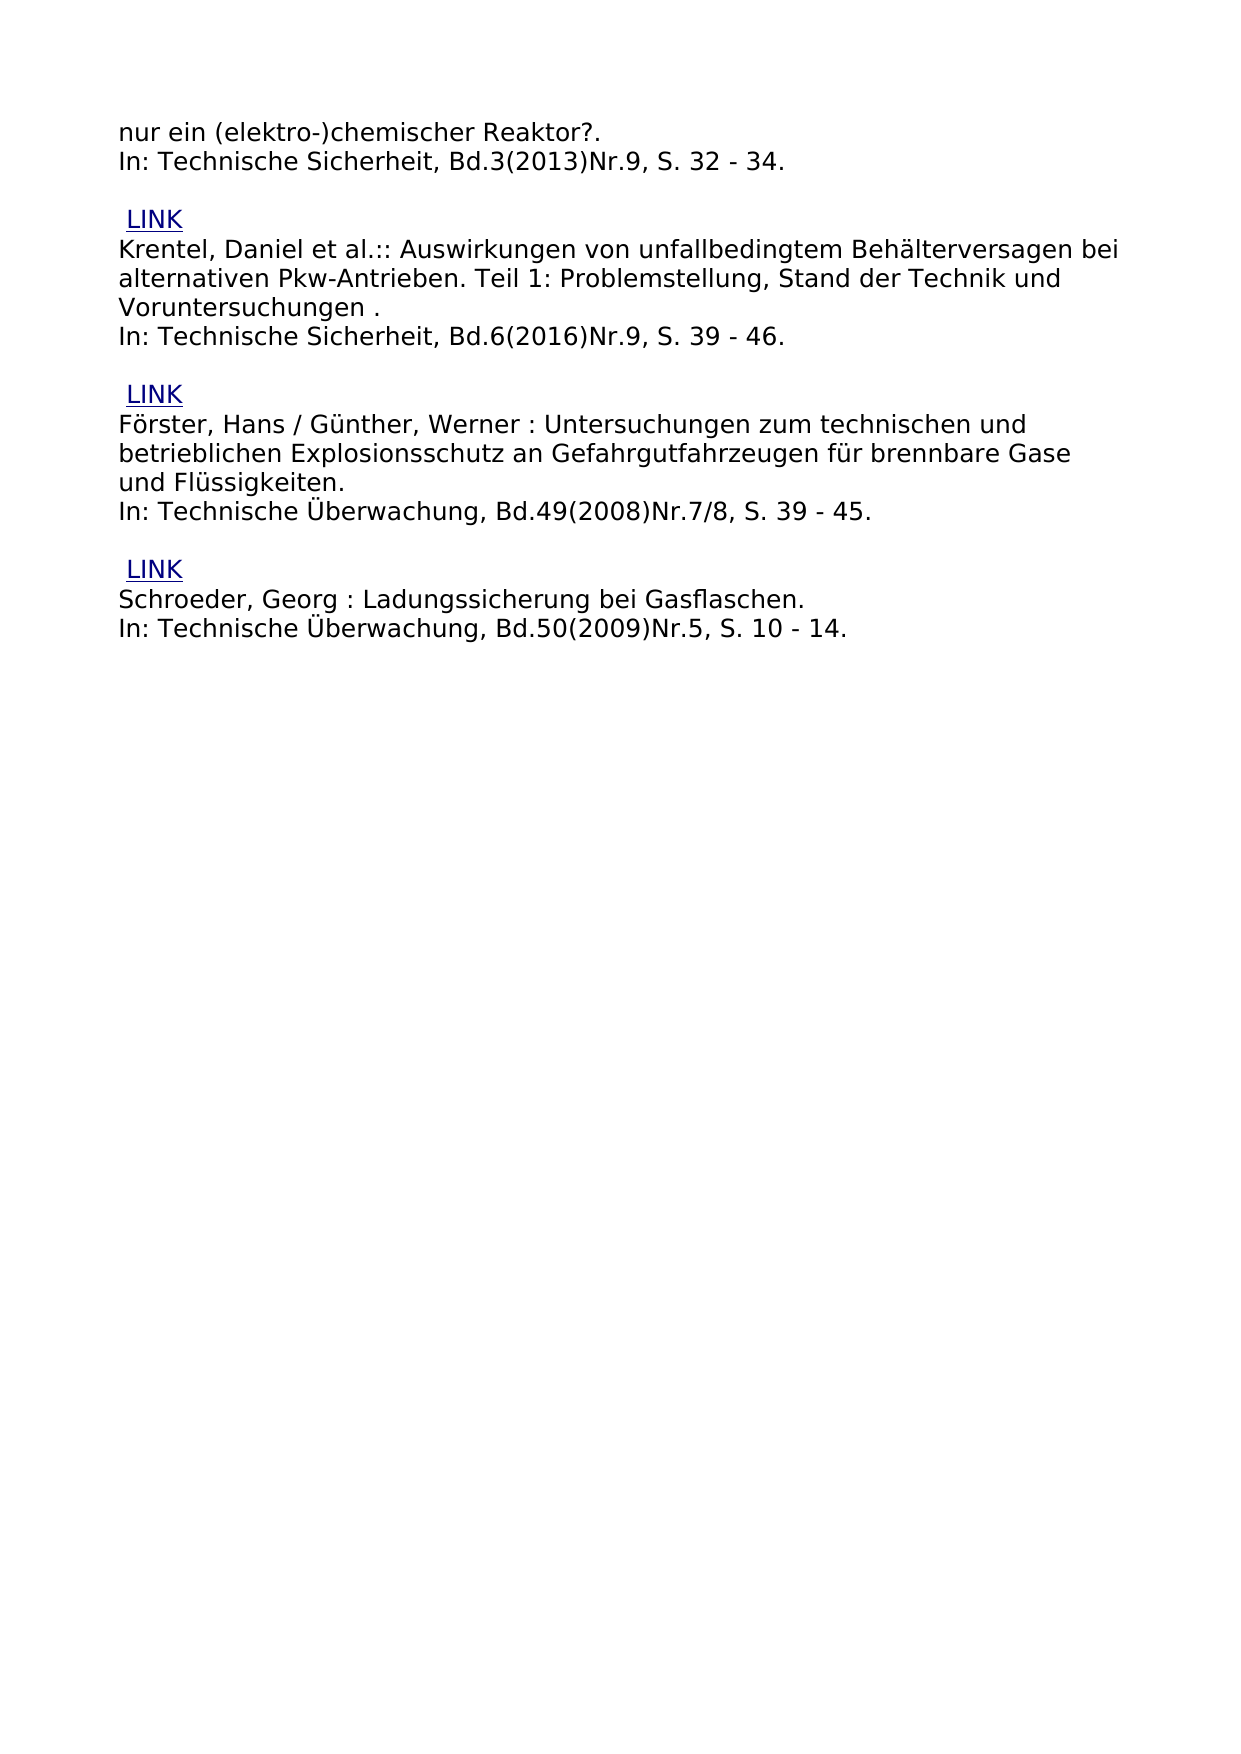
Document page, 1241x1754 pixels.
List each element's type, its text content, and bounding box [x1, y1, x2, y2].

text - nur ein (elektro-)chemischer Reaktor?. In: Technische Sicherheit, Bd.3(2013)Nr.9, S. 32 - 34. LINK Krentel, Daniel et al.:: Auswirkungen von unfallbedingtem Behälterversagen bei alternativen Pkw-Antrieben. Teil 1: Problemstellung, Stand der Technik und Voruntersuchungen . In: Technische Sicherheit, Bd.6(2016)Nr.9, S. 39 - 46. LINK Förster, Hans / Günther, Werner : Untersuchungen zum technischen und betrieblichen Explosionsschutz an Gefahrgutfahrzeugen für brennbare Gase und Flüssigkeiten. In: Technische Überwachung, Bd.49(2008)Nr.7/8, S. 39 - 45. LINK Schroeder, Georg : Ladungssicherung bei Gasflaschen. In: Technische Überwachung, Bd.50(2009)Nr.5, S. 10 - 14. [118, 118, 1122, 701]
